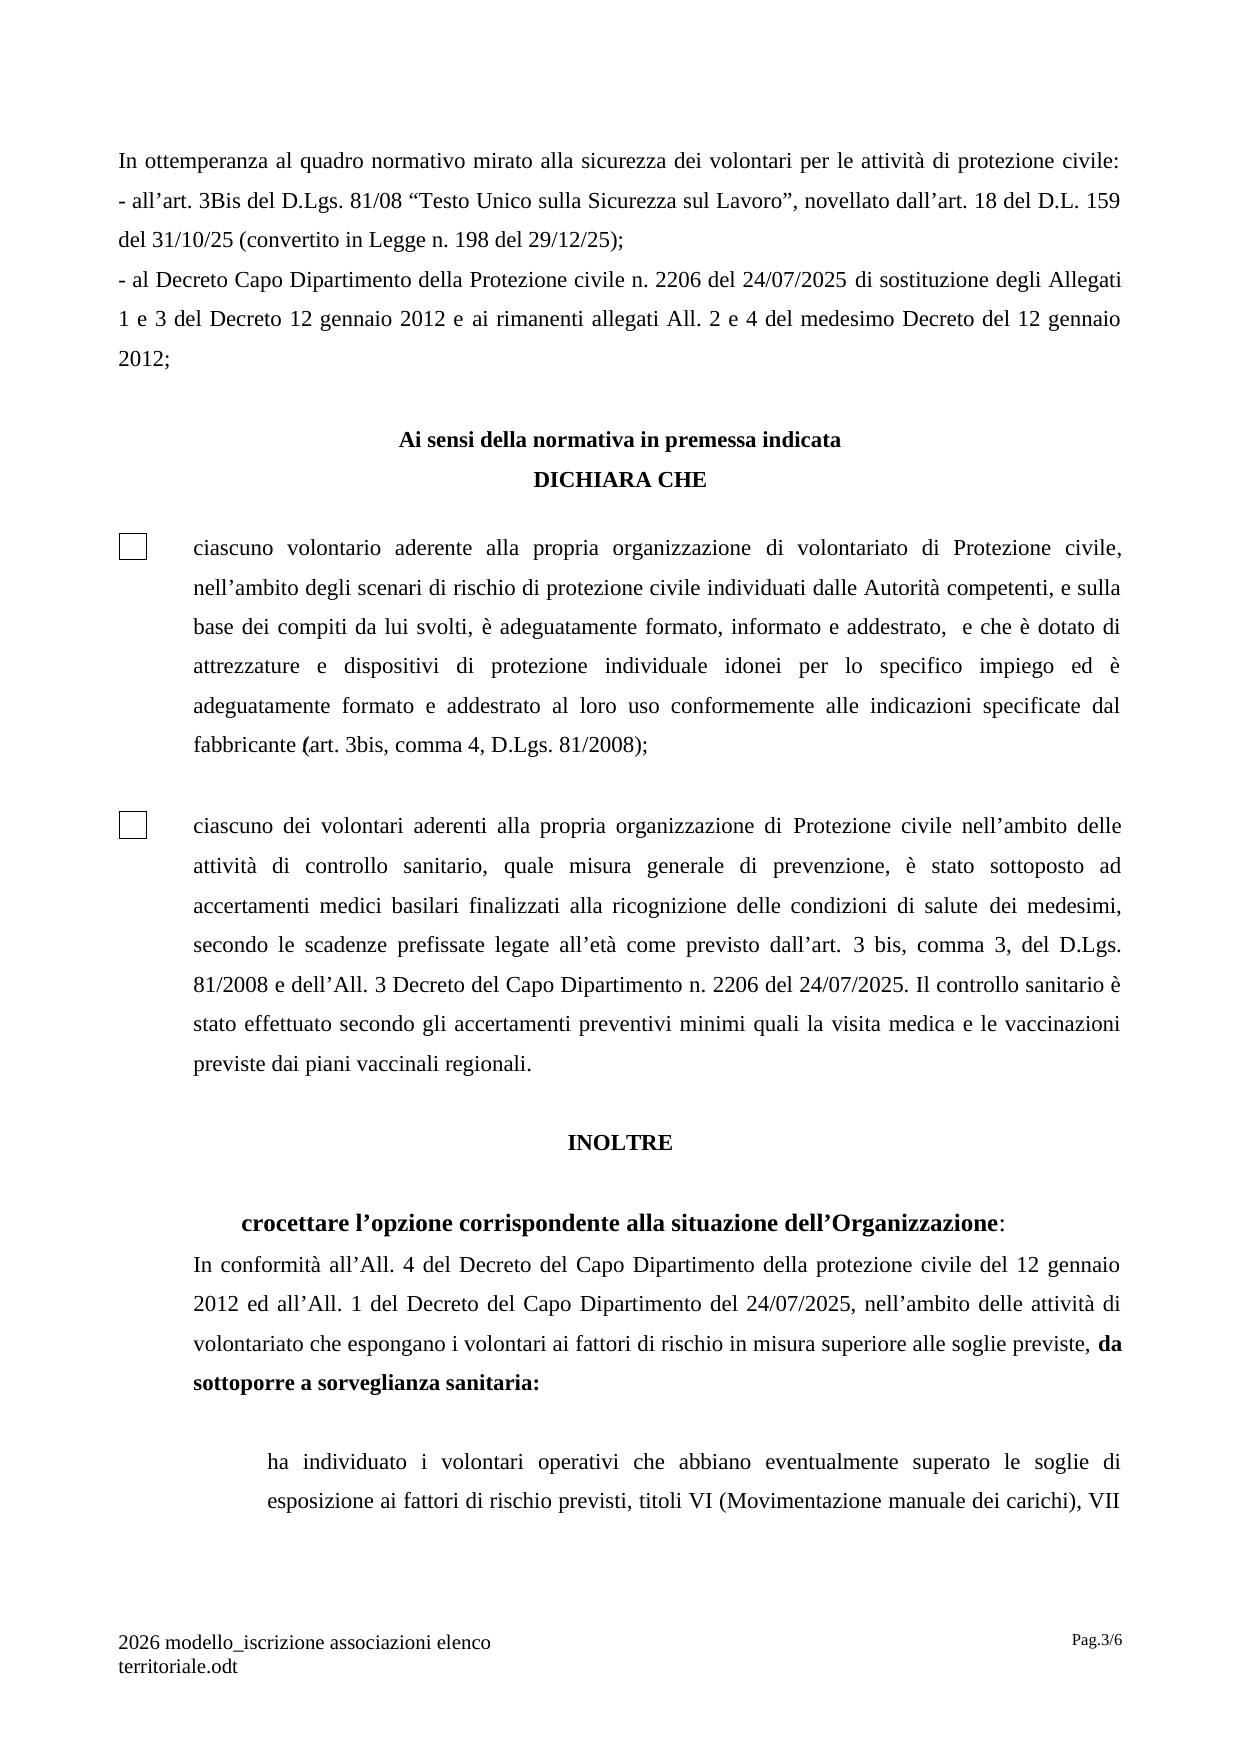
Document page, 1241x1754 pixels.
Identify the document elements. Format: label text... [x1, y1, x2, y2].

subtitle Ai sensi della normativa in premessa indicata [118, 426, 1122, 453]
text In ottemperanza al quadro normativo mirato alla sicurezza dei volontari per le attività di protezione civile: - all’art. 3Bis del D.Lgs. 81/08 “Testo Unico sulla Sicurezza sul Lavoro”, novellato dall’art. 18 del D.L. 159 del 31/10/25 (convertito in Legge n. 198 del 29/12/25); [118, 148, 1122, 253]
text ciascuno volontario aderente alla propria organizzazione di volontariato di Protezione civile, nell’ambito degli scenari di rischio di protezione civile individuati dalle Autorità competenti, e sulla base dei compiti da lui svolti, è adeguatamente formato, informato e addestrato, e che è dotato di attrezzature e dispositivi di protezione individuale idonei per lo specifico impiego ed è adeguatamente formato e addestrato al loro uso conformemente alle indicazioni specificate dal fabbricante (art. 3bis, comma 4, D.Lgs. 81/2008); [118, 532, 1122, 758]
text  ha individuato i volontari operativi che abbiano eventualmente superato le soglie di esposizione ai fattori di rischio previsti, titoli VI (Movimentazione manuale dei carichi), VII [192, 1448, 1122, 1514]
text INOLTRE [118, 1129, 1122, 1155]
text crocettare l’opzione corrispondente alla situazione dell’Organizzazione: [118, 1208, 1122, 1236]
text ciascuno dei volontari aderenti alla propria organizzazione di Protezione civile nell’ambito delle attività di controllo sanitario, quale misura generale di prevenzione, è stato sottoposto ad accertamenti medici basilari finalizzati alla ricognizione delle condizioni di salute dei medesimi, secondo le scadenze prefissate legate all’età come previsto dall’art. 3 bis, comma 3, del D.Lgs. 81/2008 e dell’All. 3 Decreto del Capo Dipartimento n. 2206 del 24/07/2025. Il controllo sanitario è stato effettuato secondo gli accertamenti preventivi minimi quali la visita medica e le vaccinazioni previste dai piani vaccinali regionali. [118, 810, 1122, 1076]
text - al Decreto Capo Dipartimento della Protezione civile n. 2206 del 24/07/2025 di sostituzione degli Allegati 1 e 3 del Decreto 12 gennaio 2012 e ai rimanenti allegati All. 2 e 4 del medesimo Decreto del 12 gennaio 2012; [118, 266, 1122, 371]
text In conformità all’All. 4 del Decreto del Capo Dipartimento della protezione civile del 12 gennaio 2012 ed all’All. 1 del Decreto del Capo Dipartimento del 24/07/2025, nell’ambito delle attività di volontariato che espongano i volontari ai fattori di rischio in misura superiore alle soglie previste, da sottoporre a sorveglianza sanitaria: [118, 1251, 1122, 1396]
subtitle DICHIARA CHE [118, 466, 1122, 492]
